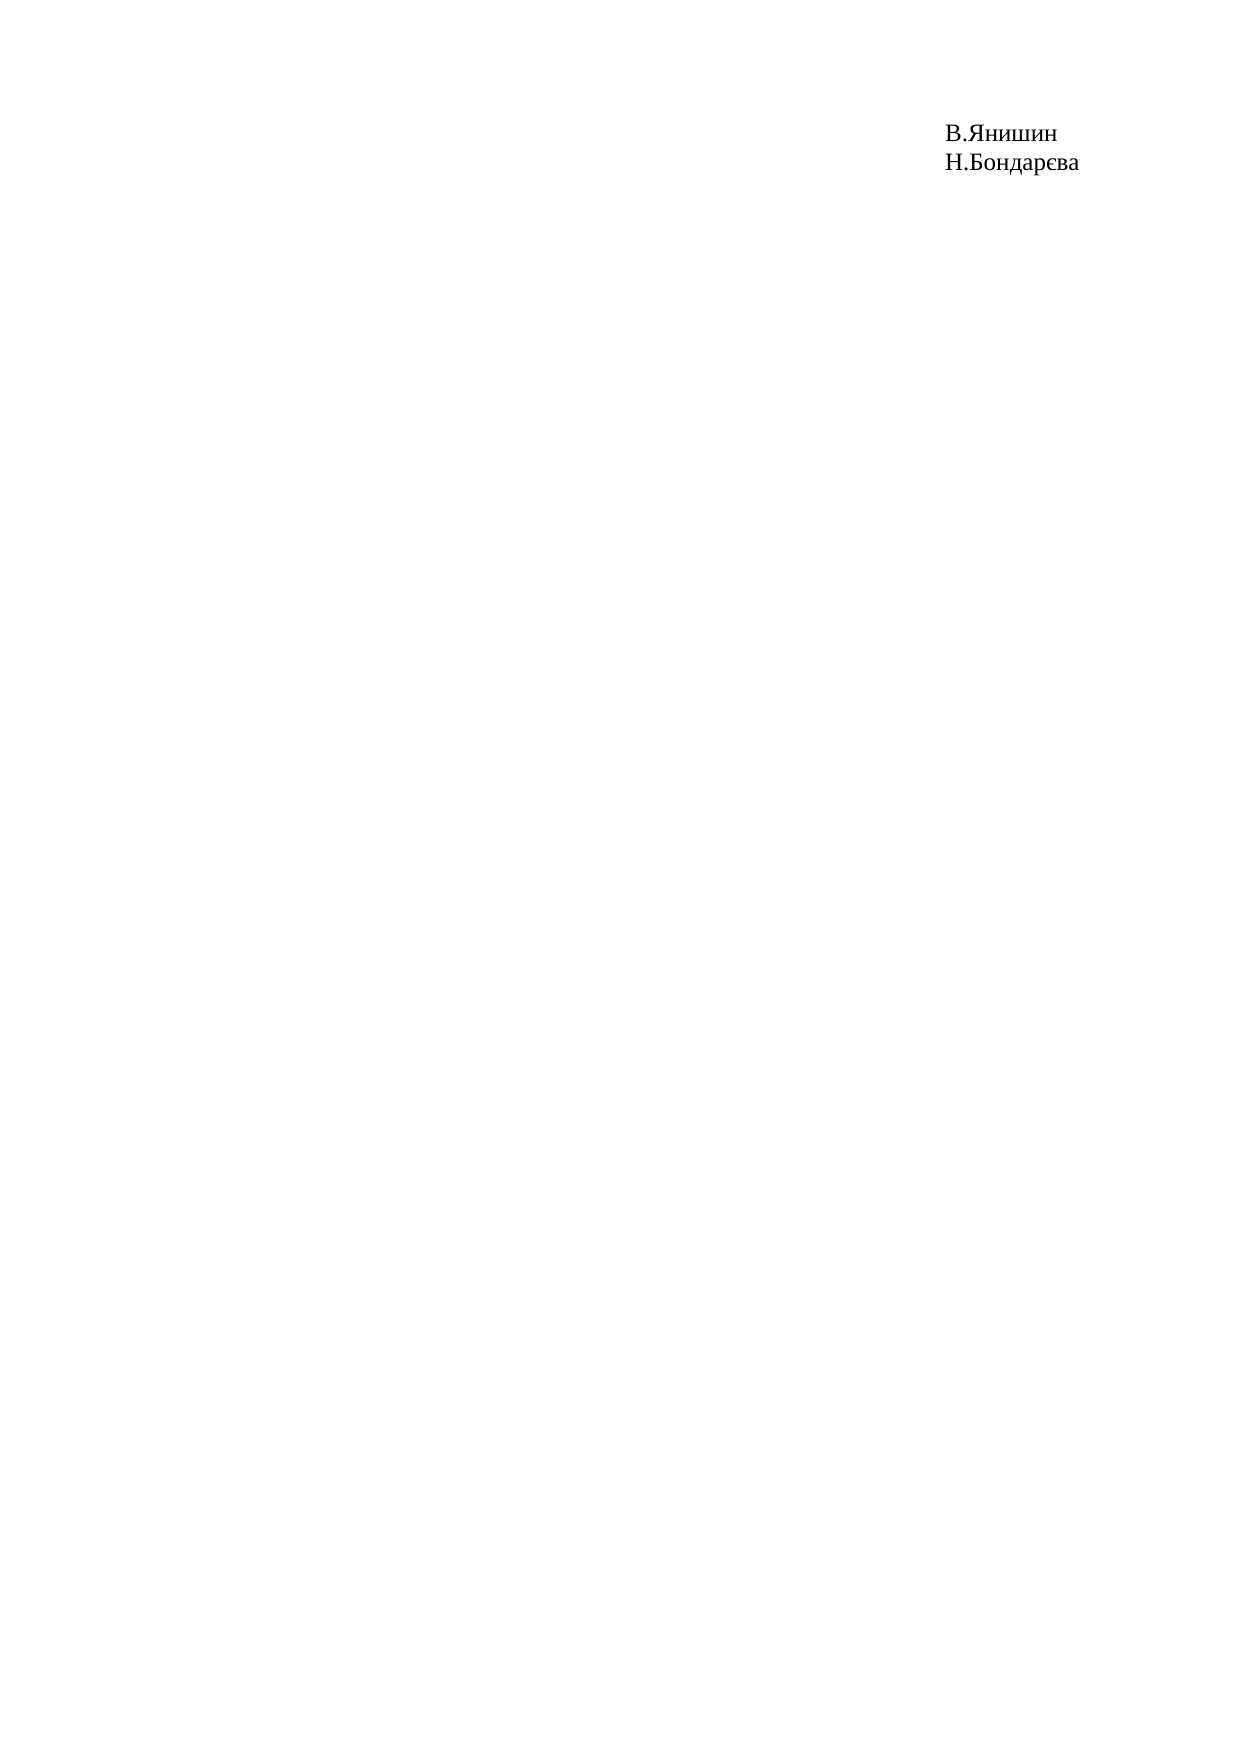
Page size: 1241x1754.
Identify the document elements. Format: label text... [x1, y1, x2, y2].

text В.Янишин [945, 118, 1122, 147]
text Н.Бондарєва [945, 147, 1122, 176]
